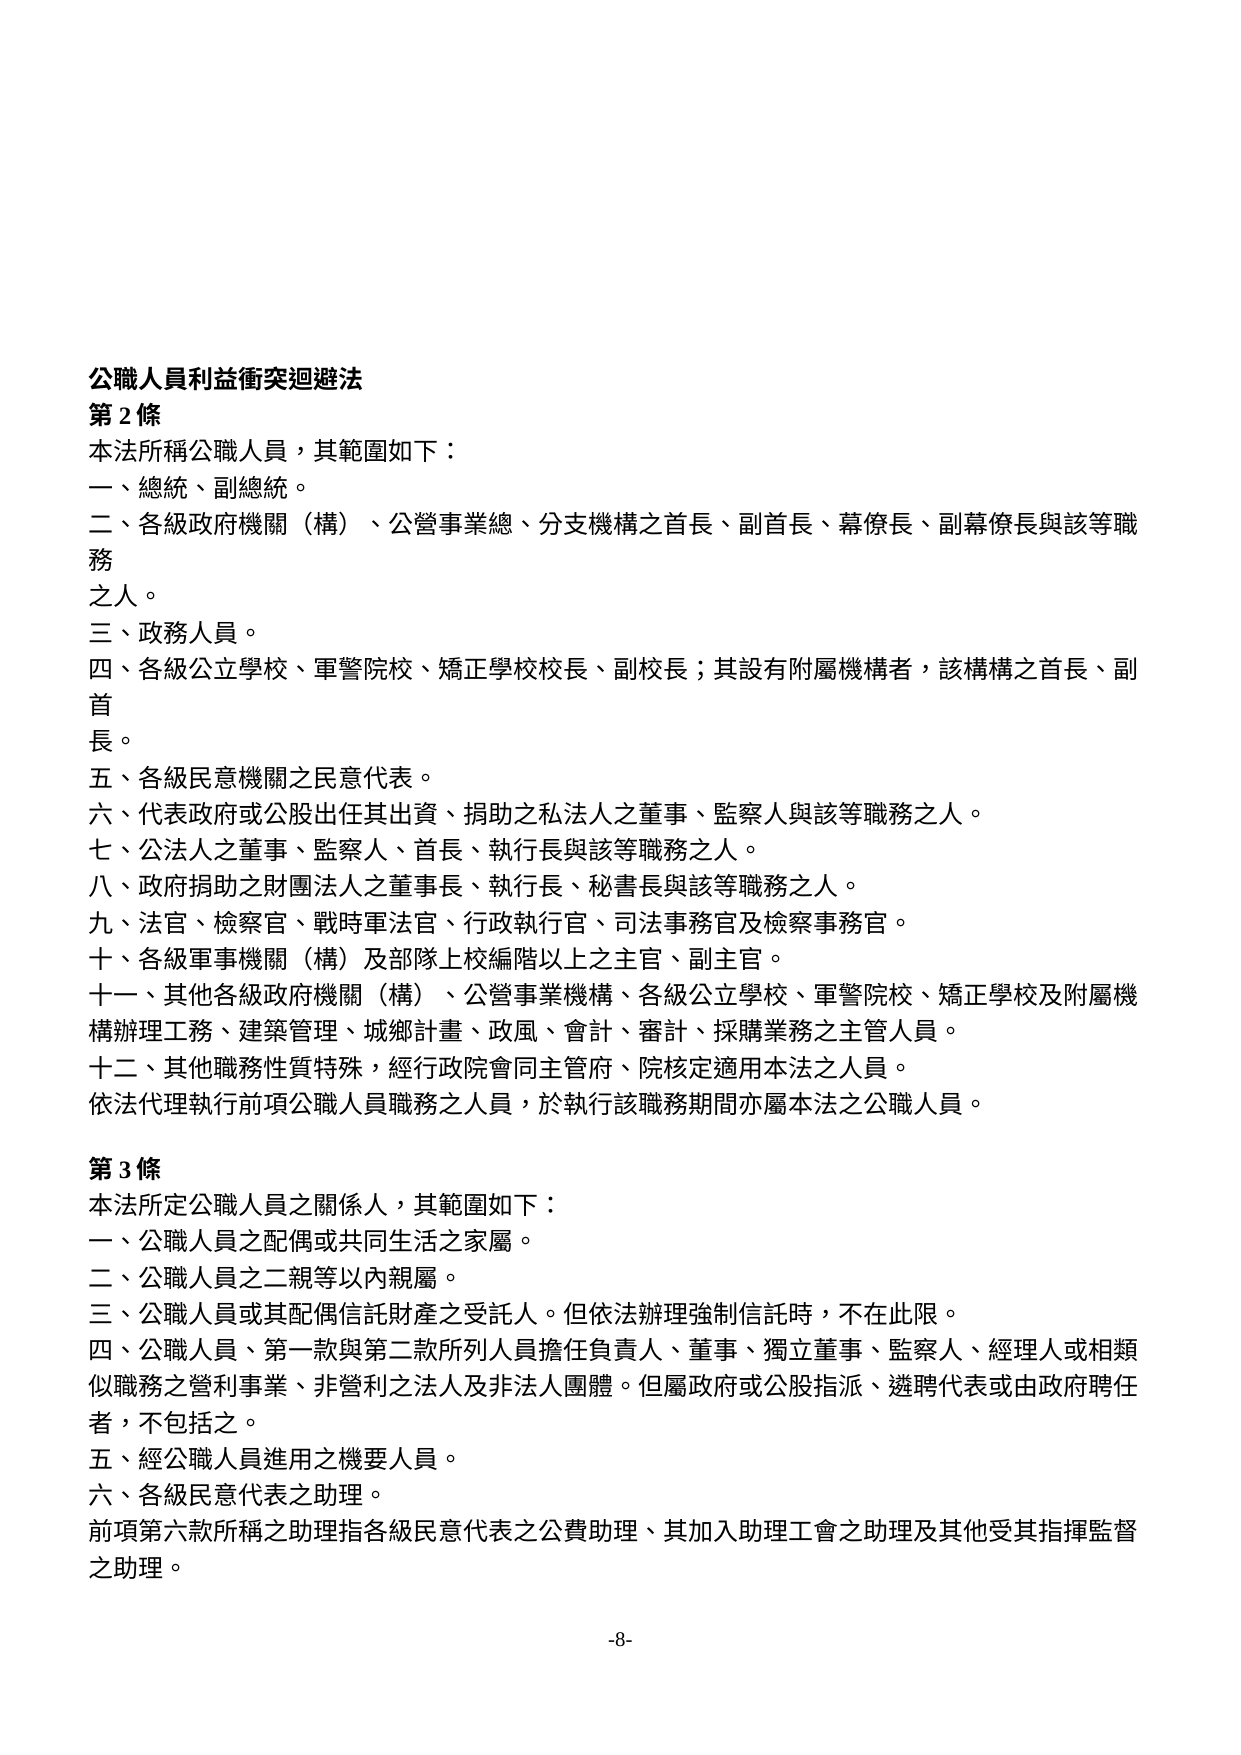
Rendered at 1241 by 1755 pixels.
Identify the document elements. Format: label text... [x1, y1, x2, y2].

text 本法所定公職人員之關係人，其範圍如下： [89, 1186, 1152, 1222]
text 十二、其他職務性質特殊，經行政院會同主管府、院核定適用本法之人員。 依法代理執行前項公職人員職務之人員，於執行該職務期間亦屬本法之公職人員。 [89, 1048, 1152, 1121]
text 四、各級公立學校、軍警院校、矯正學校校長、副校長；其設有附屬機構者，該構構之首長、副首 [89, 649, 1152, 722]
text 前項第六款所稱之助理指各級民意代表之公費助理、其加入助理工會之助理及其他受其指揮監督之助理。 [89, 1512, 1152, 1584]
text 本法所稱公職人員，其範圍如下： [89, 432, 1152, 468]
text 三、政務人員。 [89, 613, 1152, 649]
text 十一、其他各級政府機關（構）、公營事業機構、各級公立學校、軍警院校、矯正學校及附屬機構辦理工務、建築管理、城鄉計畫、政風、會計、審計、採購業務之主管人員。 [89, 976, 1152, 1048]
text 二、公職人員之二親等以內親屬。 [89, 1258, 1152, 1294]
text 一、公職人員之配偶或共同生活之家屬。 [89, 1222, 1152, 1258]
text 八、政府捐助之財團法人之董事長、執行長、秘書長與該等職務之人。 [89, 867, 1152, 903]
text 五、各級民意機關之民意代表。 [89, 758, 1152, 794]
text 第3條 [89, 1149, 1152, 1186]
text 之人。 [89, 577, 1152, 613]
text 公職人員利益衝突迴避法 [89, 359, 1152, 396]
text 三、公職人員或其配偶信託財產之受託人。但依法辦理強制信託時，不在此限。 [89, 1294, 1152, 1331]
text 二、各級政府機關（構）、公營事業總、分支機構之首長、副首長、幕僚長、副幕僚長與該等職務 [89, 504, 1152, 577]
text 一、總統、副總統。 [89, 468, 1152, 504]
text 五、經公職人員進用之機要人員。 [89, 1439, 1152, 1476]
text 七、公法人之董事、監察人、首長、執行長與該等職務之人。 [89, 831, 1152, 867]
text 十、各級軍事機關（構）及部隊上校編階以上之主官、副主官。 [89, 939, 1152, 976]
text 六、各級民意代表之助理。 [89, 1476, 1152, 1512]
text 第2條 [89, 396, 1152, 432]
text 長。 [89, 722, 1152, 758]
text 九、法官、檢察官、戰時軍法官、行政執行官、司法事務官及檢察事務官。 [89, 903, 1152, 939]
text 四、公職人員、第一款與第二款所列人員擔任負責人、董事、獨立董事、監察人、經理人或相類似職務之營利事業、非營利之法人及非法人團體。但屬政府或公股指派、遴聘代表或由政府聘任者，不包括之。 [89, 1331, 1152, 1439]
text 六、代表政府或公股出任其出資、捐助之私法人之董事、監察人與該等職務之人。 [89, 794, 1152, 831]
